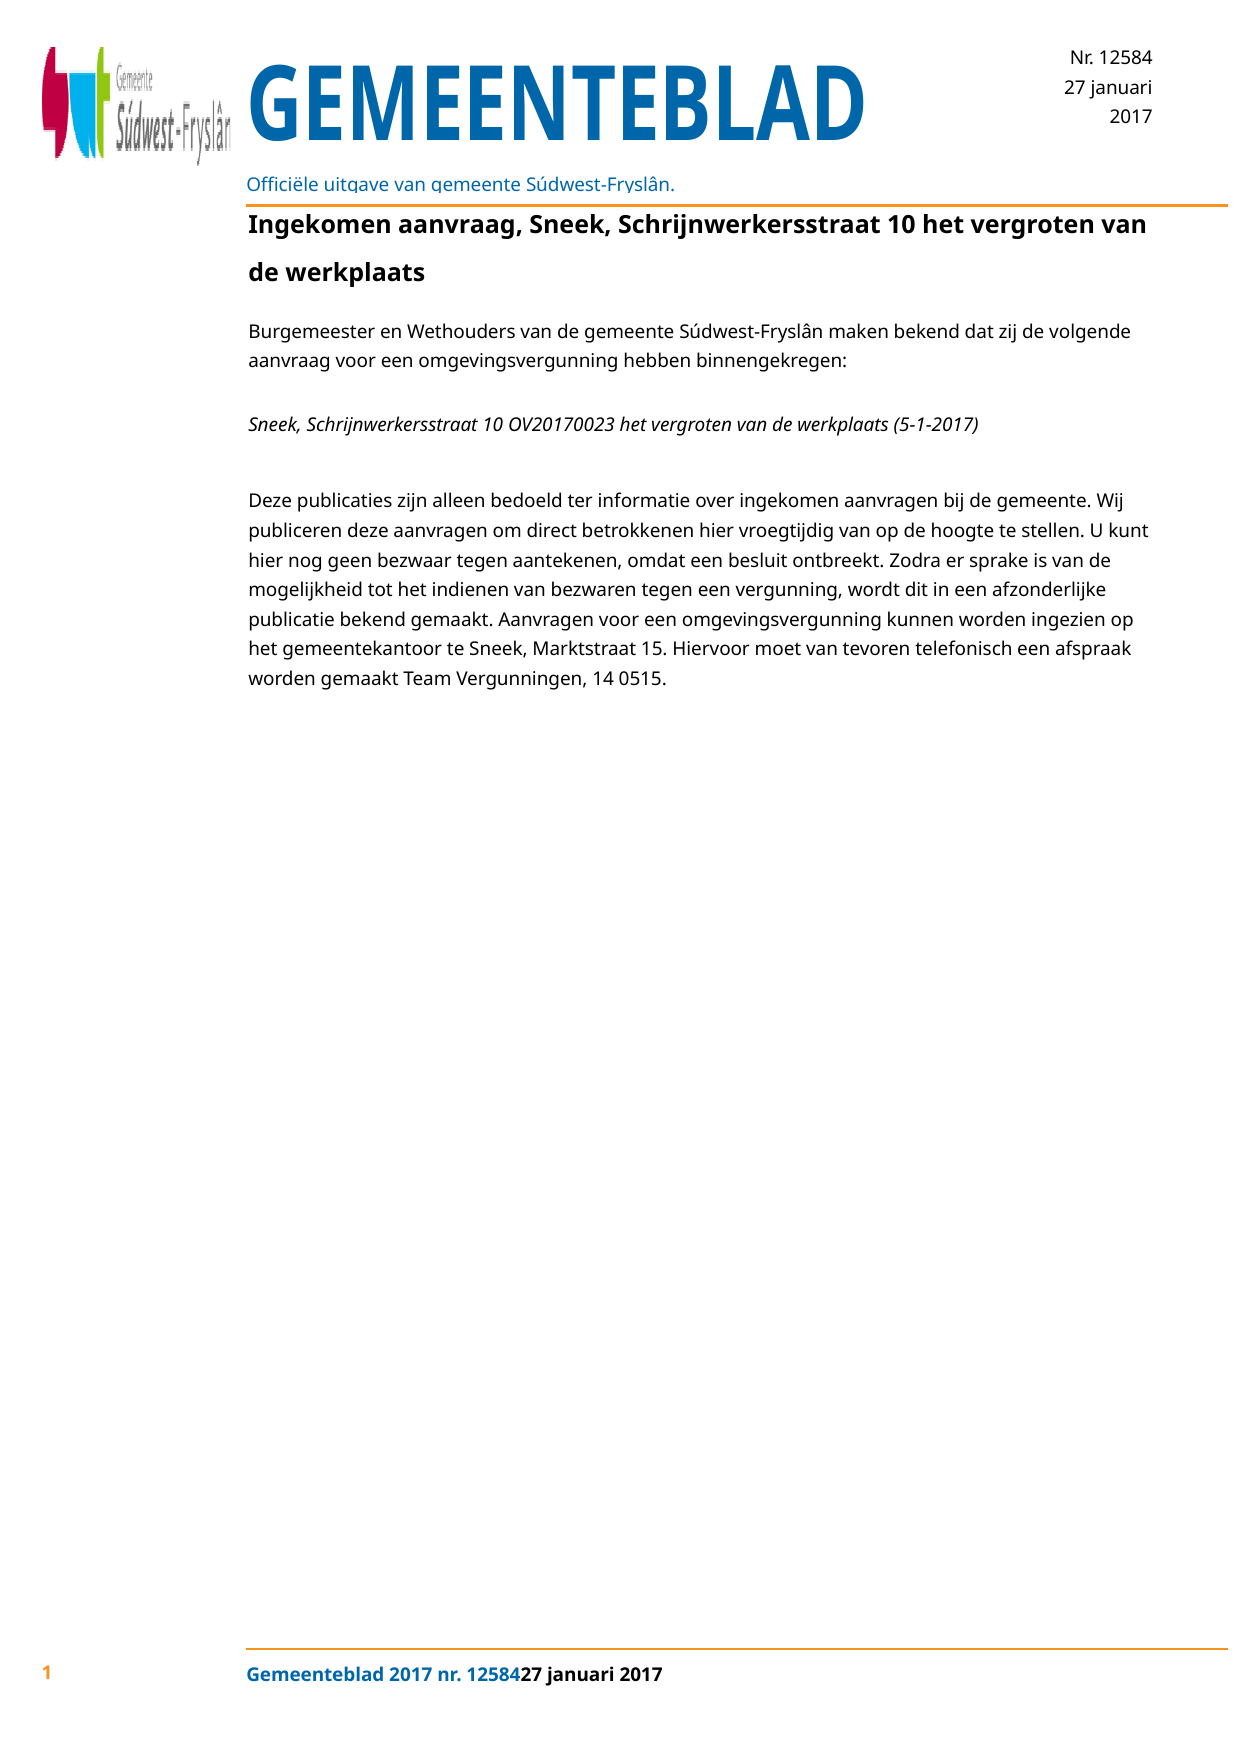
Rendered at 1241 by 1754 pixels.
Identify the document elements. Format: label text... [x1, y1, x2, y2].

text Burgemeester en Wethouders van de gemeente Súdwest-Fryslân maken bekend dat zij de volgende aanvraag voor een omgevingsvergunning hebben binnengekregen: [248, 318, 1152, 373]
picture [41, 47, 231, 172]
text Sneek, Schrijnwerkersstraat 10 OV20170023 het vergroten van de werkplaats (5-1-2017) [248, 411, 1152, 437]
text Ingekomen aanvraag, Sneek, Schrijnwerkersstraat 10 het vergroten van de werkplaats [248, 207, 1152, 288]
text Deze publicaties zijn alleen bedoeld ter informatie over ingekomen aanvragen bij de gemeente. Wij publiceren deze aanvragen om direct betrokkenen hier vroegtijdig van op de hoogte te stellen. U kunt hier nog geen bezwaar tegen aantekenen, omdat een besluit ontbreekt. Zodra er sprake is van de mogelijkheid tot het indienen van bezwaren tegen een vergunning, wordt dit in een afzonderlijke publicatie bekend gemaakt. Aanvragen voor een omgevingsvergunning kunnen worden ingezien op het gemeentekantoor te Sneek, Marktstraat 15. Hiervoor moet van tevoren telefonisch een afspraak worden gemaakt Team Vergunningen, 14 0515. [248, 488, 1152, 691]
